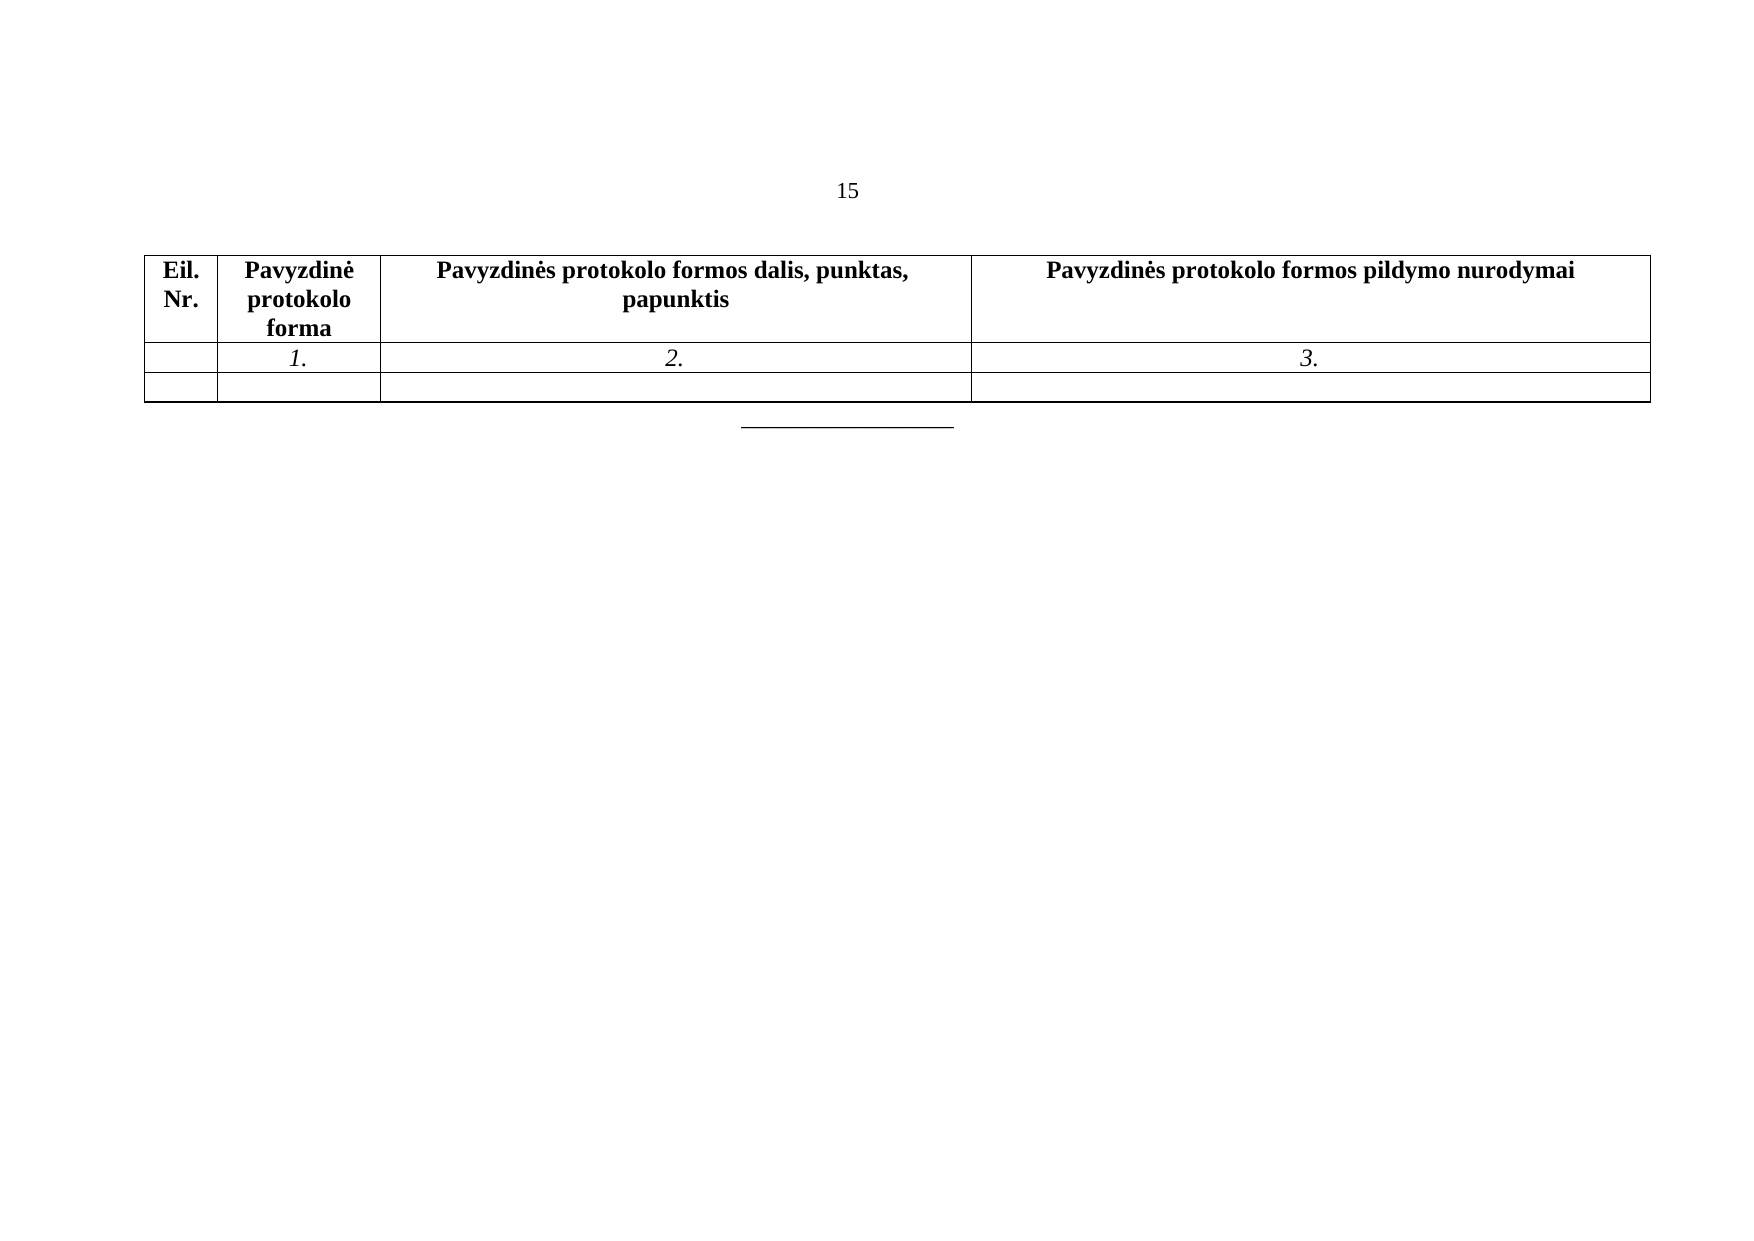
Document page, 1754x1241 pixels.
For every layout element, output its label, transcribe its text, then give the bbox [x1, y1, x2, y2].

table_cell [972, 373, 1650, 401]
table_cell [218, 373, 380, 401]
table_header Pavyzdinės protokolo formos pildymo nurodymai [972, 256, 1650, 342]
table_header Eil. Nr. [145, 256, 217, 342]
table_cell [145, 373, 217, 401]
table_header Pavyzdinė protokolo forma [218, 256, 380, 342]
text _________________ [118, 402, 1577, 431]
table_cell [381, 373, 971, 401]
table_header Pavyzdinės protokolo formos dalis, punktas, papunktis [381, 256, 971, 342]
table_cell [145, 343, 217, 372]
table_cell 2. [381, 343, 971, 372]
table_cell 3. [972, 343, 1650, 372]
table_cell 1. [218, 343, 380, 372]
